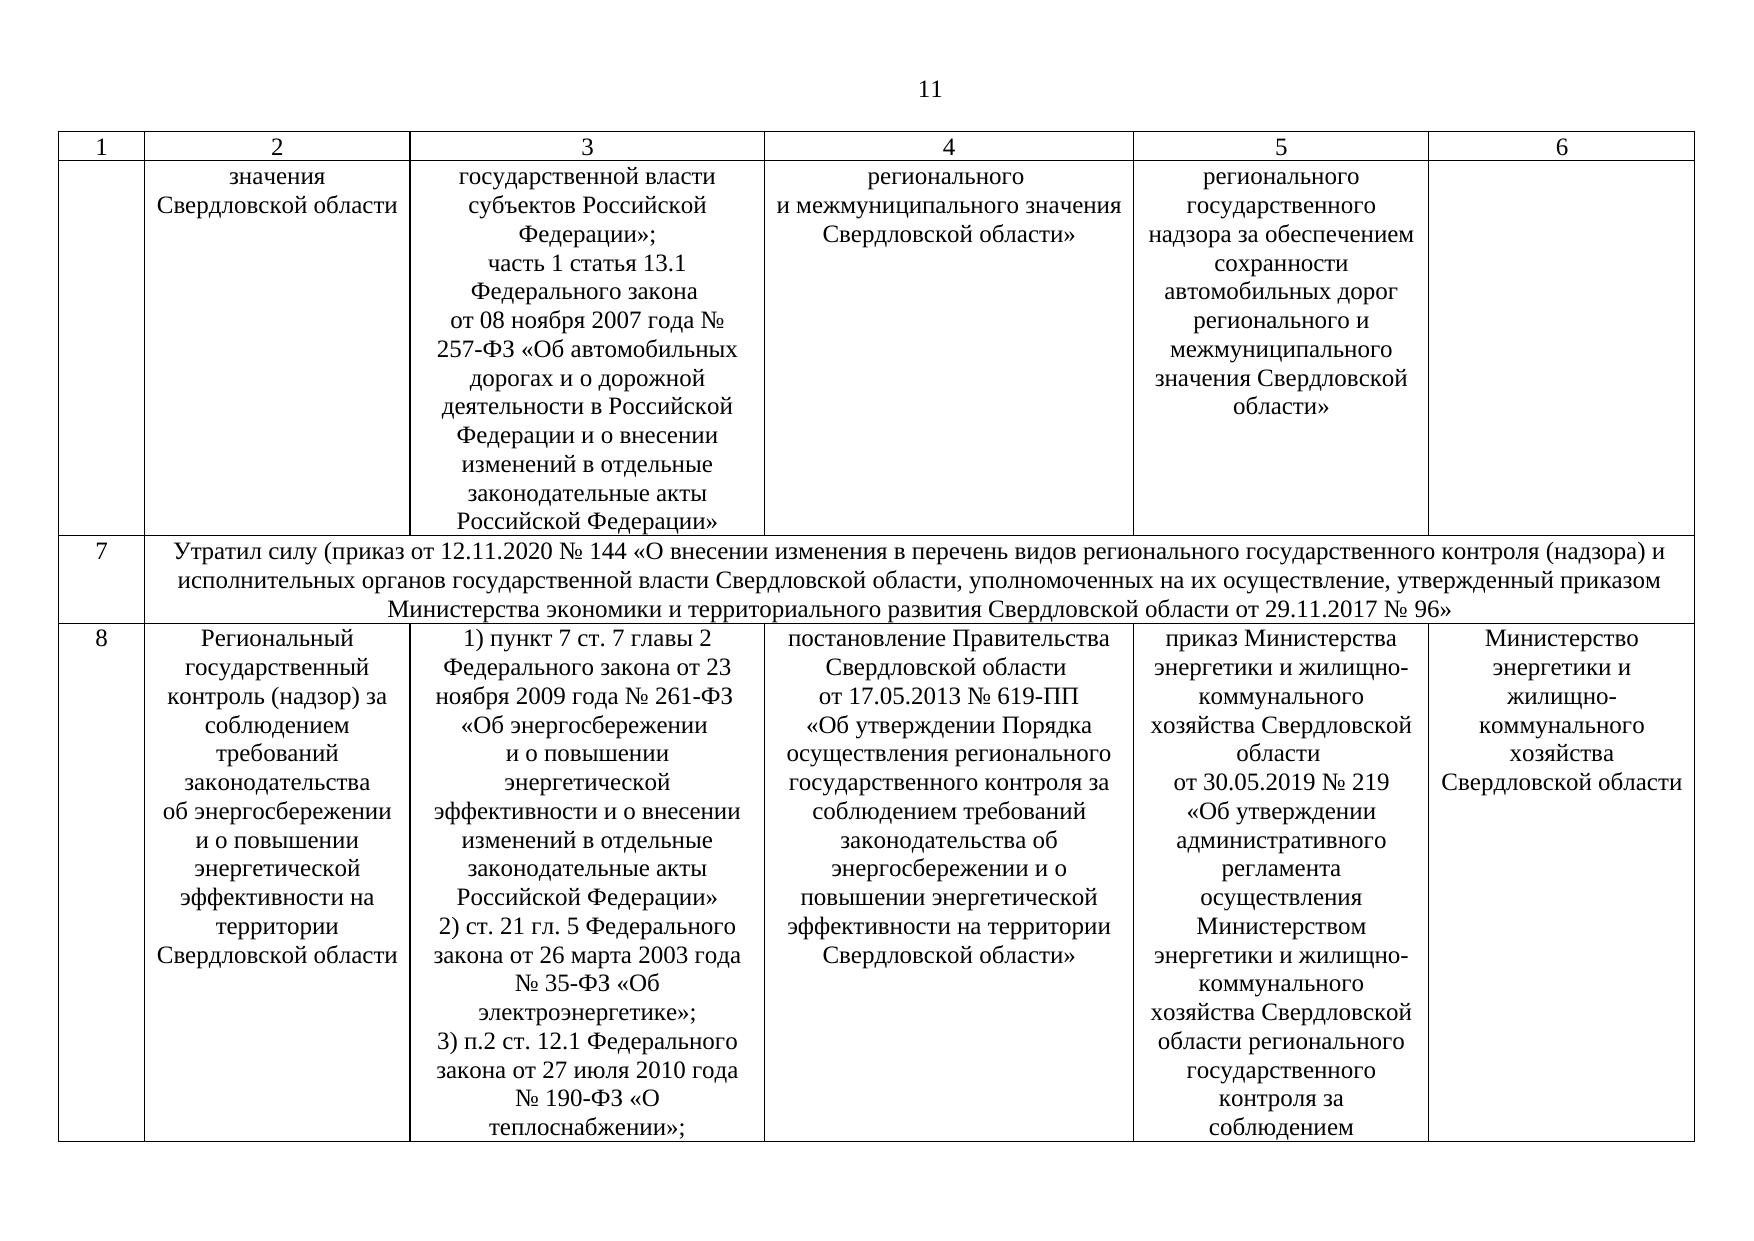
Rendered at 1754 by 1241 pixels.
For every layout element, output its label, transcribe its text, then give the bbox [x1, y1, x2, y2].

table_cell значения Свердловской области [145, 161, 409, 535]
table_cell Утратил силу (приказ от 12.11.2020 № 144 «О внесении изменения в перечень видов регионального государственного контроля (надзора) и исполнительных органов государственной власти Свердловской области, уполномоченных на их осуществление, утвержденный приказом Министерства экономики и территориального развития Свердловской области от 29.11.2017 № 96» [145, 536, 1694, 622]
table_header 1 [59, 132, 144, 160]
table_cell приказ Министерства энергетики и жилищно-коммунального хозяйства Свердловской области от 30.05.2019 № 219 «Об утверждении административного регламента осуществления Министерством энергетики и жилищно-коммунального хозяйства Свердловской области регионального государственного контроля за соблюдением [1134, 624, 1428, 1141]
table_header 4 [765, 132, 1133, 160]
table_cell [59, 161, 144, 535]
table_cell Региональный государственный контроль (надзор) за соблюдением требований законодательства об энергосбережении и о повышении энергетической эффективности на территории Свердловской области [145, 624, 409, 1141]
table_cell 1) пункт 7 ст. 7 главы 2 Федерального закона от 23 ноября 2009 года № 261-ФЗ «Об энергосбережении и о повышении энергетической эффективности и о внесении изменений в отдельные законодательные акты Российской Федерации» 2) ст. 21 гл. 5 Федерального закона от 26 марта 2003 года № 35-ФЗ «Об электроэнергетике»; 3) п.2 ст. 12.1 Федерального закона от 27 июля 2010 года № 190-ФЗ «О теплоснабжении»; [411, 624, 764, 1141]
table_cell государственной власти субъектов Российской Федерации»; часть 1 статья 13.1 Федерального закона от 08 ноября 2007 года № 257‑ФЗ «Об автомобильных дорогах и о дорожной деятельности в Российской Федерации и о внесении изменений в отдельные законодательные акты Российской Федерации» [411, 161, 764, 535]
table_header 2 [145, 132, 409, 160]
table_header 3 [411, 132, 764, 160]
table_cell Министерство энергетики и жилищно-коммунального хозяйства Свердловской области [1429, 624, 1694, 1141]
table_cell 8 [59, 624, 144, 1141]
table_cell [1429, 161, 1694, 535]
table_header 5 [1134, 132, 1428, 160]
table_cell 7 [59, 536, 144, 622]
table_cell регионального и межмуниципального значения Свердловской области» [765, 161, 1133, 535]
table_header 6 [1429, 132, 1694, 160]
table_cell регионального государственного надзора за обеспечением сохранности автомобильных дорог регионального и межмуниципального значения Свердловской области» [1134, 161, 1428, 535]
table_cell постановление Правительства Свердловской области от 17.05.2013 № 619-ПП «Об утверждении Порядка осуществления регионального государственного контроля за соблюдением требований законодательства об энергосбережении и о повышении энергетической эффективности на территории Свердловской области» [765, 624, 1133, 1141]
